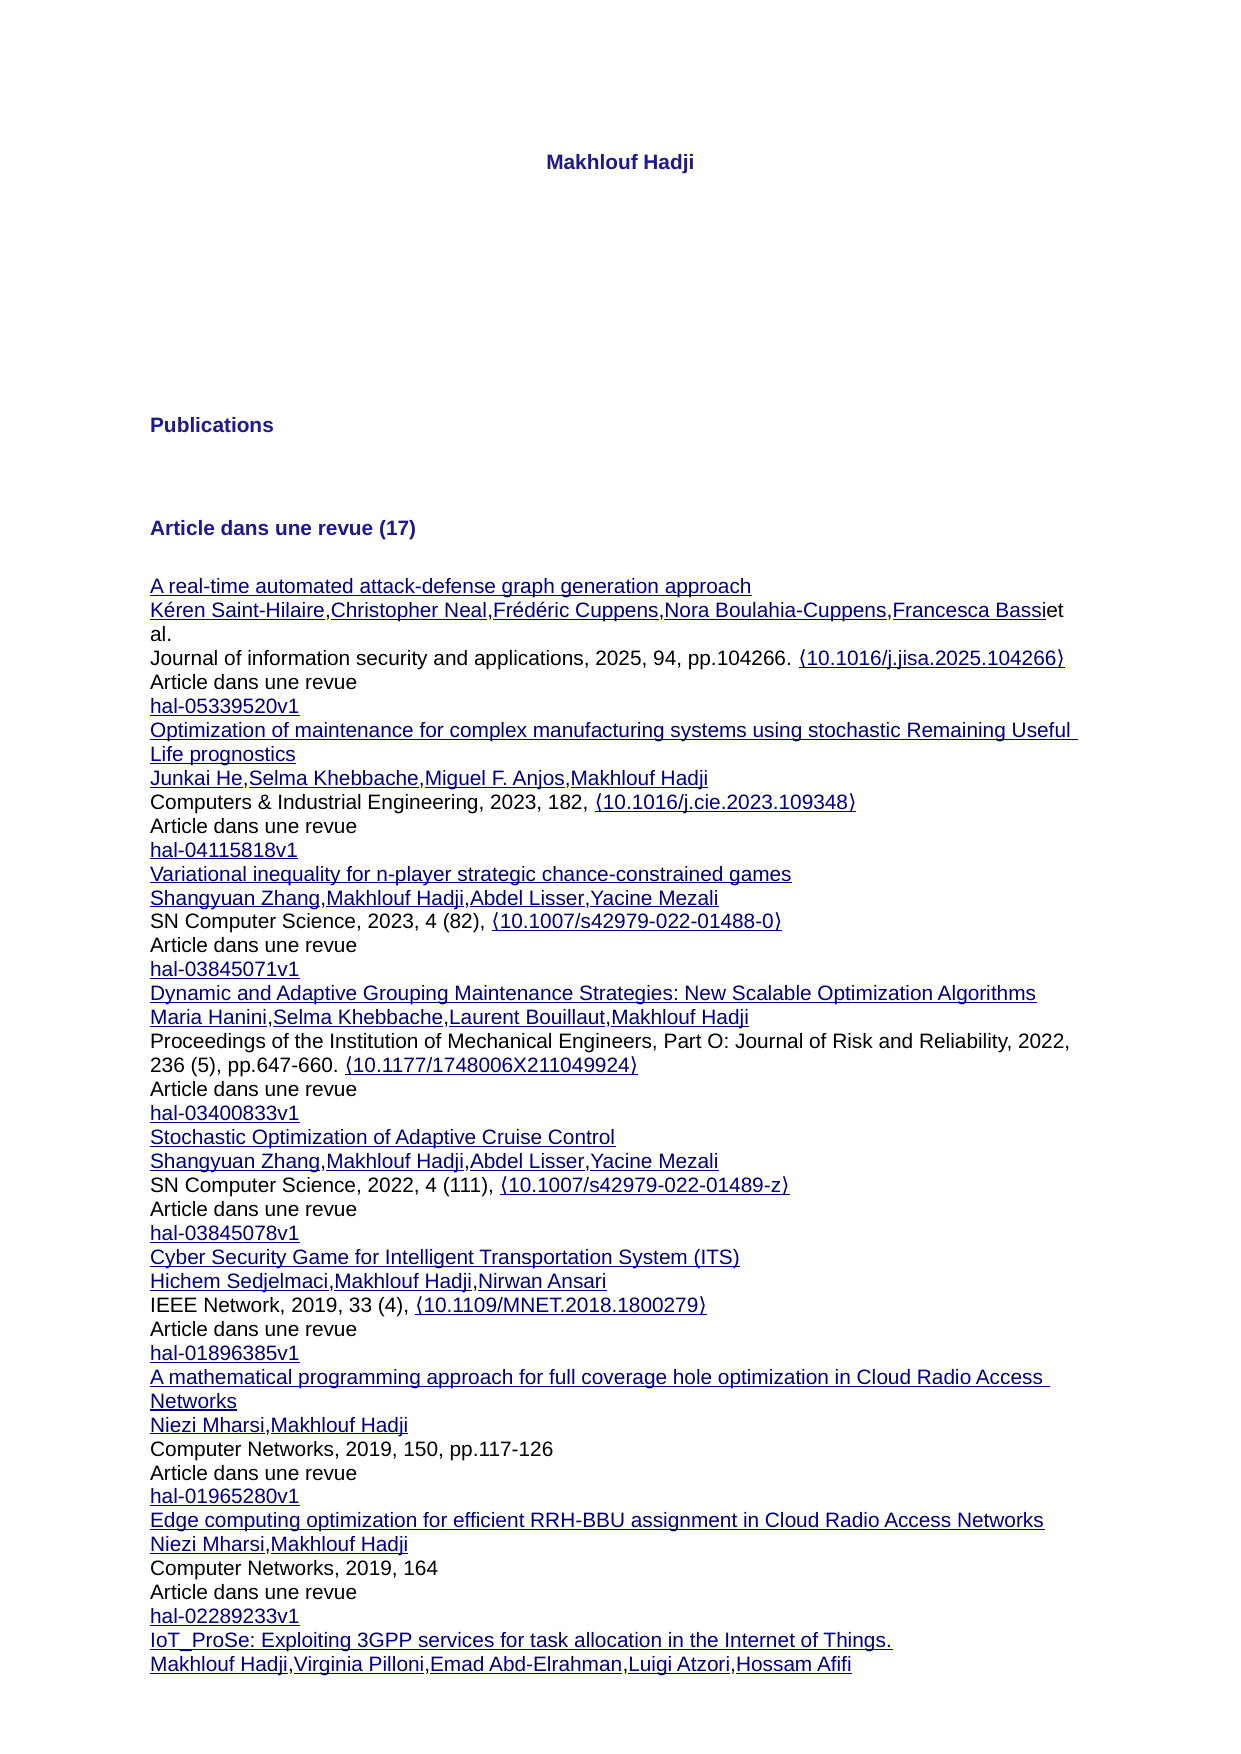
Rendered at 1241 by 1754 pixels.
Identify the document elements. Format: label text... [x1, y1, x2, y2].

table_cell A mathematical programming approach for full coverage hole optimization in Cloud Radio Access Networks Niezi Mharsi,Makhlouf Hadji Computer Networks, 2019, 150, pp.117-126 Article dans une revue hal-01965280v1 [150, 1365, 1090, 1508]
table_cell IoT_ProSe: Exploiting 3GPP services for task allocation in the Internet of Things. Makhlouf Hadji,Virginia Pilloni,Emad Abd-Elrahman,Luigi Atzori,Hossam Afifi [150, 1628, 1090, 1676]
table_cell Edge computing optimization for efficient RRH-BBU assignment in Cloud Radio Access Networks Niezi Mharsi,Makhlouf Hadji Computer Networks, 2019, 164 Article dans une revue hal-02289233v1 [150, 1508, 1090, 1628]
table_cell Cyber Security Game for Intelligent Transportation System (ITS) Hichem Sedjelmaci,Makhlouf Hadji,Nirwan Ansari IEEE Network, 2019, 33 (4), ⟨10.1109/MNET.2018.1800279⟩ Article dans une revue hal-01896385v1 [150, 1245, 1090, 1364]
subtitle Article dans une revue (17) [150, 516, 1090, 539]
table_cell Stochastic Optimization of Adaptive Cruise Control Shangyuan Zhang,Makhlouf Hadji,Abdel Lisser,Yacine Mezali SN Computer Science, 2022, 4 (111), ⟨10.1007/s42979-022-01489-z⟩ Article dans une revue hal-03845078v1 [150, 1125, 1090, 1245]
table_cell Variational inequality for n-player strategic chance-constrained games Shangyuan Zhang,Makhlouf Hadji,Abdel Lisser,Yacine Mezali SN Computer Science, 2023, 4 (82), ⟨10.1007/s42979-022-01488-0⟩ Article dans une revue hal-03845071v1 [150, 861, 1090, 981]
subtitle Publications [150, 412, 1090, 436]
table_header A real-time automated attack-defense graph generation approach Kéren Saint-Hilaire,Christopher Neal,Frédéric Cuppens,Nora Boulahia-Cuppens,Francesca Bassiet al. Journal of information security and applications, 2025, 94, pp.104266. ⟨10.1016/j.jisa.2025.104266⟩ Article dans une revue hal-05339520v1 [150, 574, 1090, 718]
subtitle Makhlouf Hadji [150, 150, 1090, 174]
table_cell Dynamic and Adaptive Grouping Maintenance Strategies: New Scalable Optimization Algorithms Maria Hanini,Selma Khebbache,Laurent Bouillaut,Makhlouf Hadji Proceedings of the Institution of Mechanical Engineers, Part O: Journal of Risk and Reliability, 2022, 236 (5), pp.647-660. ⟨10.1177/1748006X211049924⟩ Article dans une revue hal-03400833v1 [150, 981, 1090, 1125]
table_cell Optimization of maintenance for complex manufacturing systems using stochastic Remaining Useful Life prognostics Junkai He,Selma Khebbache,Miguel F. Anjos,Makhlouf Hadji Computers & Industrial Engineering, 2023, 182, ⟨10.1016/j.cie.2023.109348⟩ Article dans une revue hal-04115818v1 [150, 718, 1090, 861]
